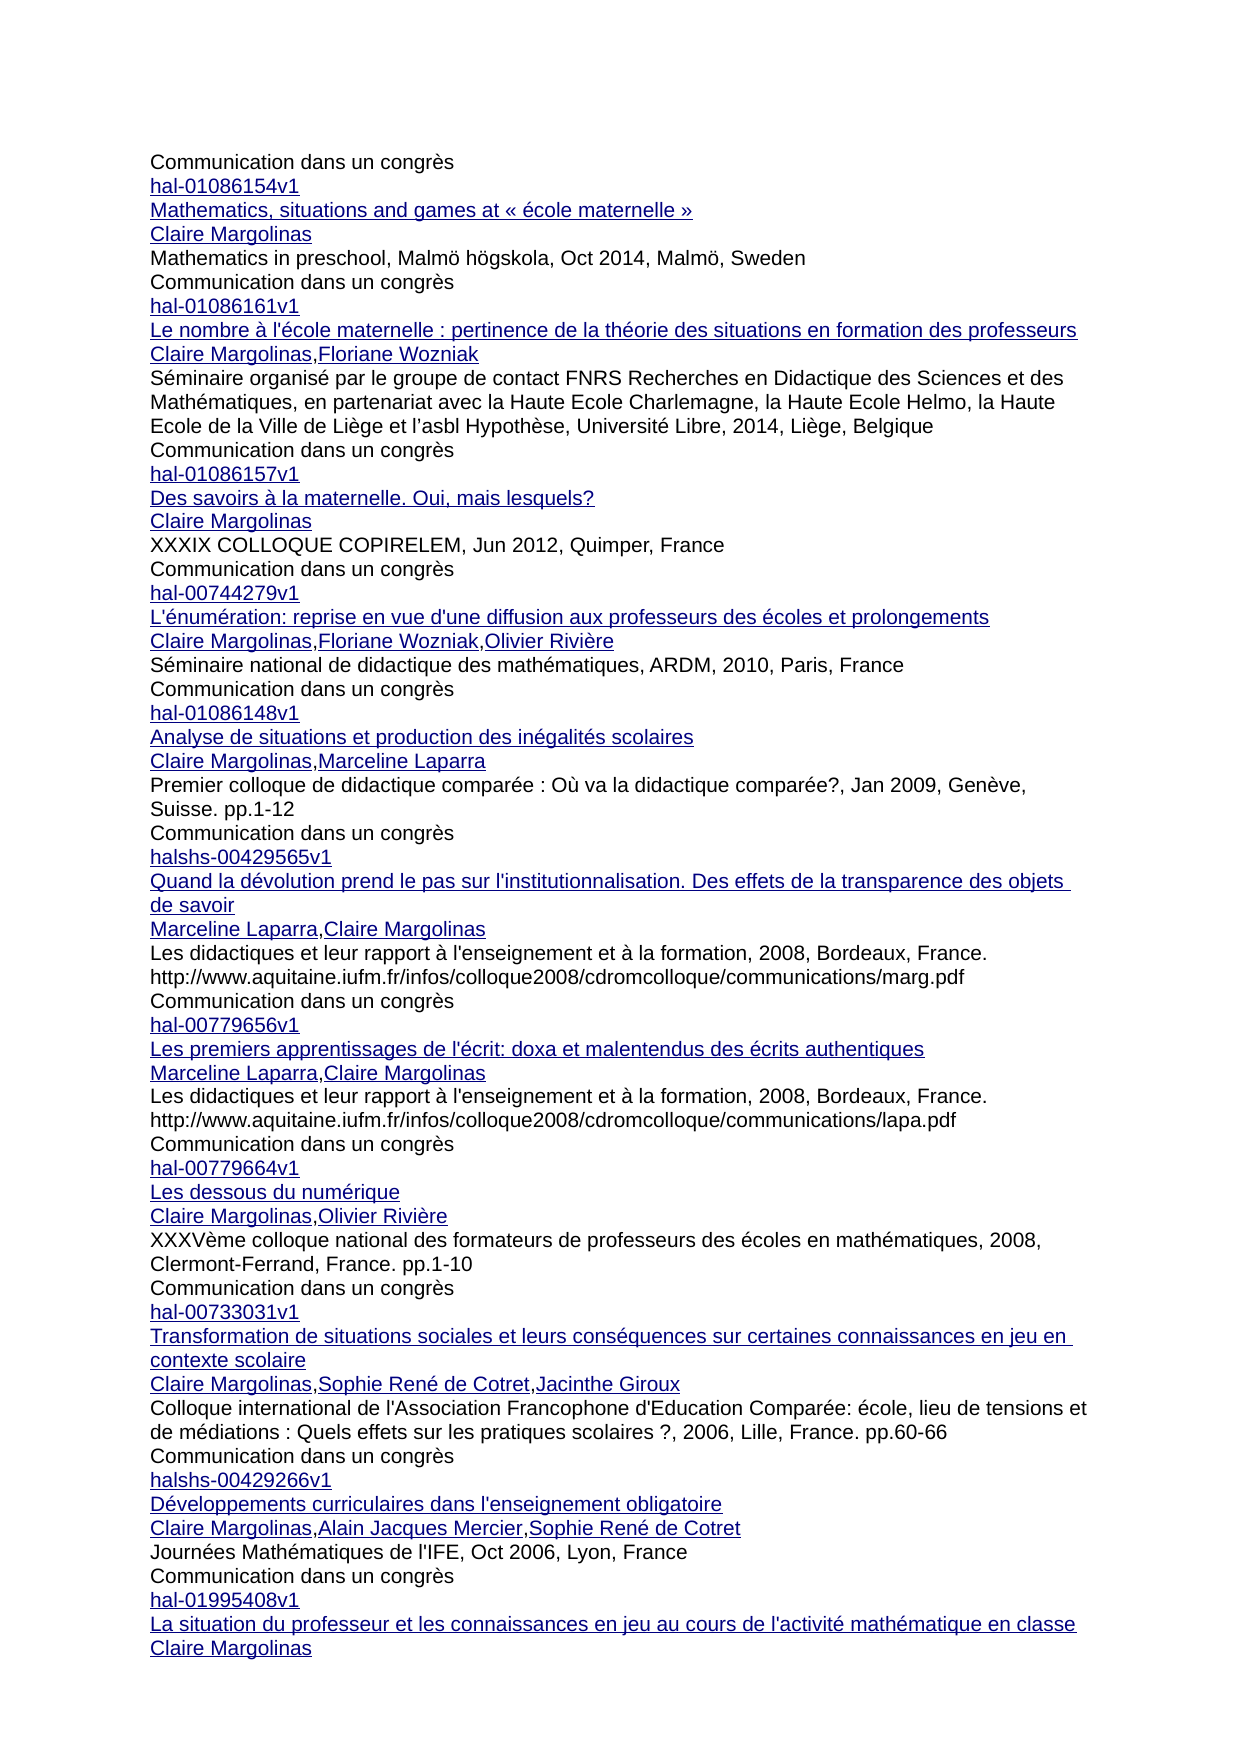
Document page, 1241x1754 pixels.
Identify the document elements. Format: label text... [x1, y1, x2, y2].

table_cell Transformation de situations sociales et leurs conséquences sur certaines connaissances en jeu en contexte scolaire Claire Margolinas,Sophie René de Cotret,Jacinthe Giroux Colloque international de l'Association Francophone d'Education Comparée: école, lieu de tensions et de médiations : Quels effets sur les pratiques scolaires ?, 2006, Lille, France. pp.60-66 Communication dans un congrès halshs-00429266v1 [150, 1324, 1090, 1492]
table_cell Développements curriculaires dans l'enseignement obligatoire Claire Margolinas,Alain Jacques Mercier,Sophie René de Cotret Journées Mathématiques de l'IFE, Oct 2006, Lyon, France Communication dans un congrès hal-01995408v1 [150, 1492, 1090, 1611]
table_cell Analyse de situations et production des inégalités scolaires Claire Margolinas,Marceline Laparra Premier colloque de didactique comparée : Où va la didactique comparée?, Jan 2009, Genève, Suisse. pp.1-12 Communication dans un congrès halshs-00429565v1 [150, 725, 1090, 869]
table_cell Le nombre à l'école maternelle : pertinence de la théorie des situations en formation des professeurs Claire Margolinas,Floriane Wozniak Séminaire organisé par le groupe de contact FNRS Recherches en Didactique des Sciences et des Mathématiques, en partenariat avec la Haute Ecole Charlemagne, la Haute Ecole Helmo, la Haute Ecole de la Ville de Liège et l’asbl Hypothèse, Université Libre, 2014, Liège, Belgique Communication dans un congrès hal-01086157v1 [150, 318, 1090, 485]
table_cell Les dessous du numérique Claire Margolinas,Olivier Rivière XXXVème colloque national des formateurs de professeurs des écoles en mathématiques, 2008, Clermont-Ferrand, France. pp.1-10 Communication dans un congrès hal-00733031v1 [150, 1180, 1090, 1324]
table_cell Les premiers apprentissages de l'écrit: doxa et malentendus des écrits authentiques Marceline Laparra,Claire Margolinas Les didactiques et leur rapport à l'enseignement et à la formation, 2008, Bordeaux, France. http://www.aquitaine.iufm.fr/infos/colloque2008/cdromcolloque/communications/lapa.pdf Communication dans un congrès hal-00779664v1 [150, 1036, 1090, 1180]
table_cell Des savoirs à la maternelle. Oui, mais lesquels? Claire Margolinas XXXIX COLLOQUE COPIRELEM, Jun 2012, Quimper, France Communication dans un congrès hal-00744279v1 [150, 485, 1090, 605]
table_cell La situation du professeur et les connaissances en jeu au cours de l'activité mathématique en classe Claire Margolinas [150, 1611, 1090, 1659]
table_cell Quand la dévolution prend le pas sur l'institutionnalisation. Des effets de la transparence des objets de savoir Marceline Laparra,Claire Margolinas Les didactiques et leur rapport à l'enseignement et à la formation, 2008, Bordeaux, France. http://www.aquitaine.iufm.fr/infos/colloque2008/cdromcolloque/communications/marg.pdf Communication dans un congrès hal-00779656v1 [150, 869, 1090, 1036]
table_cell Mathematics, situations and games at « école maternelle » Claire Margolinas Mathematics in preschool, Malmö högskola, Oct 2014, Malmö, Sweden Communication dans un congrès hal-01086161v1 [150, 198, 1090, 318]
table_cell L'énumération: reprise en vue d'une diffusion aux professeurs des écoles et prolongements Claire Margolinas,Floriane Wozniak,Olivier Rivière Séminaire national de didactique des mathématiques, ARDM, 2010, Paris, France Communication dans un congrès hal-01086148v1 [150, 605, 1090, 725]
table_cell Communication dans un congrès hal-01086154v1 [150, 150, 1090, 198]
